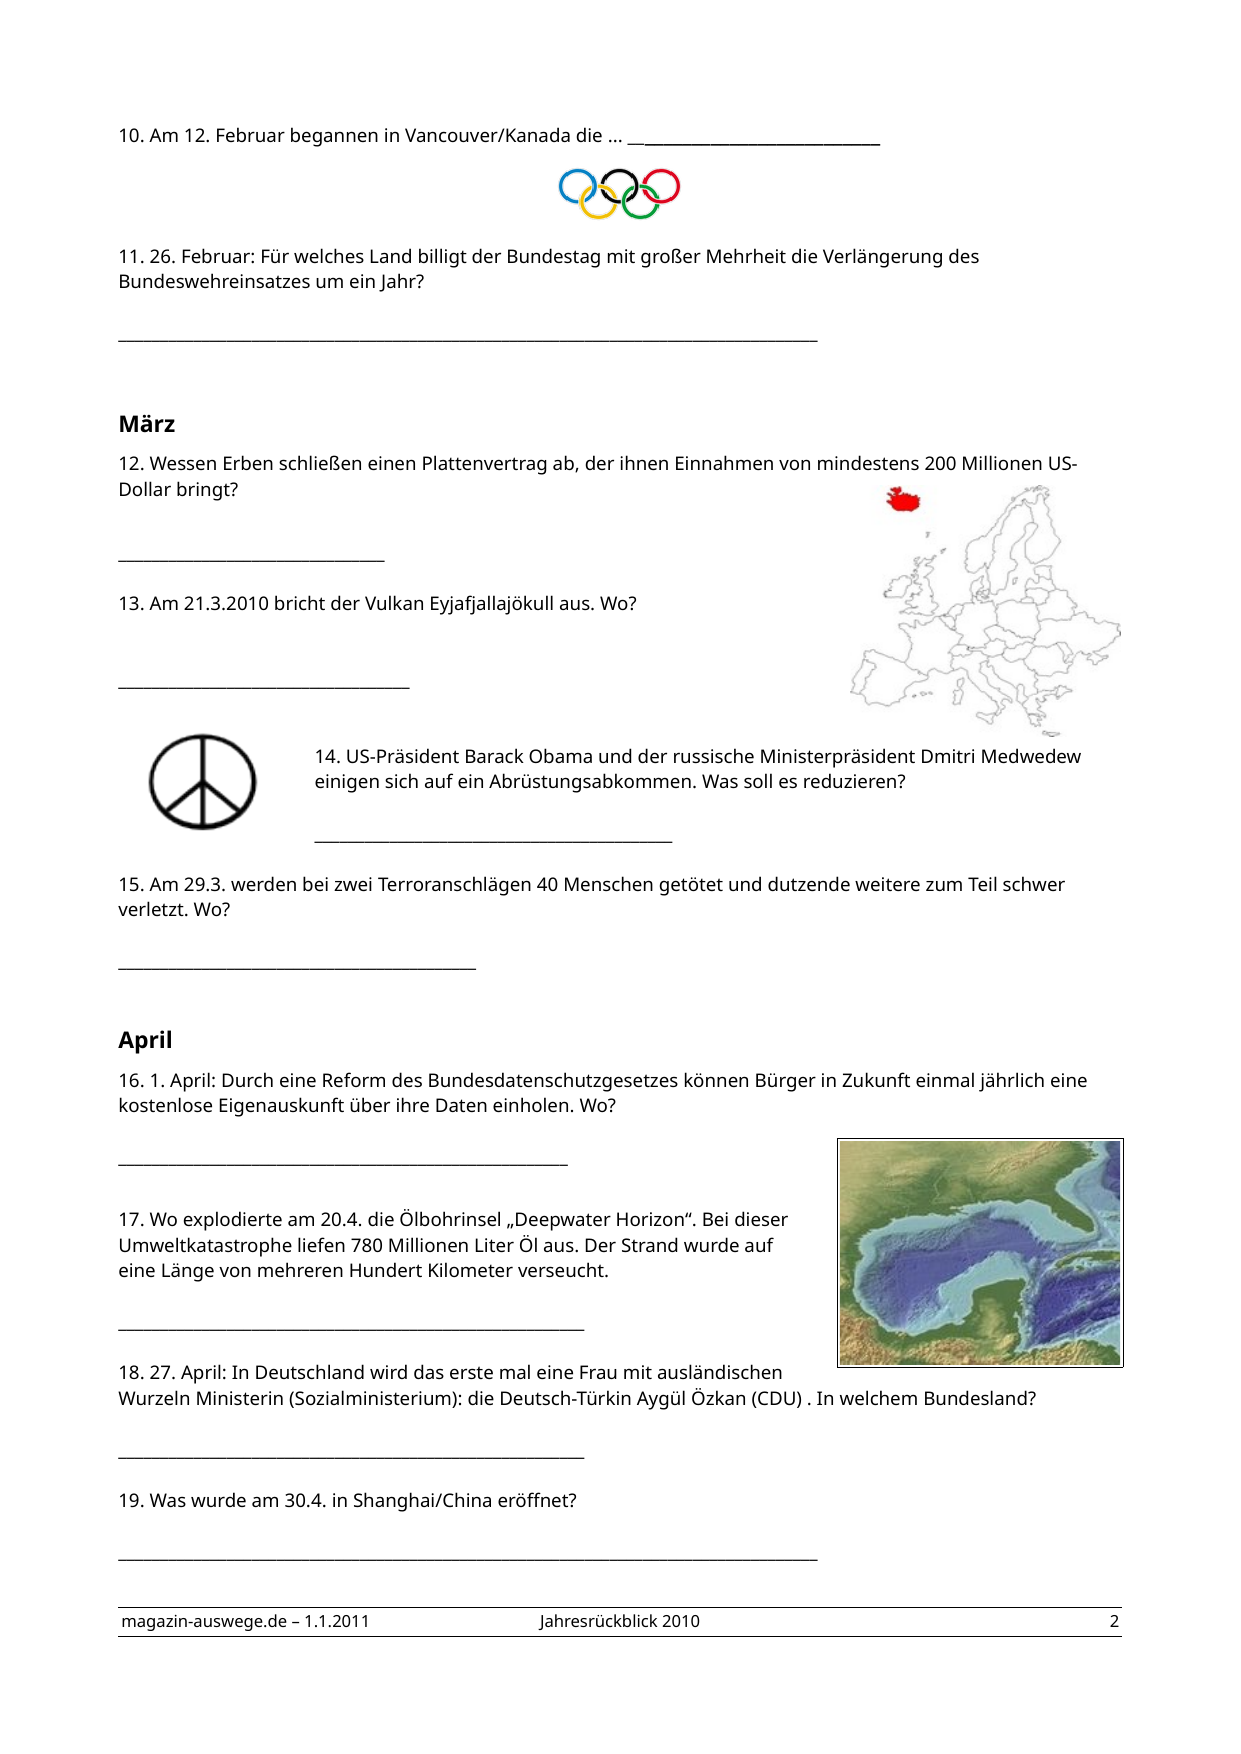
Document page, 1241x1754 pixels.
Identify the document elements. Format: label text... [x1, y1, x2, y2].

text April [118, 1024, 1122, 1055]
text ________________________________ [118, 539, 850, 564]
text März [118, 408, 1122, 439]
picture [555, 165, 685, 222]
text 19. Was wurde am 30.4. in Shanghai/China eröffnet? ____________________________________________________________________________________ [118, 1487, 1122, 1564]
text 11. 26. Februar: Für welches Land billigt der Bundestag mit großer Mehrheit die Verlängerung des Bundeswehreinsatzes um ein Jahr? ____________________________________________________________________________________ [118, 149, 1122, 345]
picture [120, 714, 285, 846]
text 14. US-Präsident Barack Obama und der russische Ministerpräsident Dmitri Medwedew einigen sich auf ein Abrüstungsabkommen. Was soll es reduzieren? ___________________________________________ [285, 743, 1122, 845]
picture [839, 1141, 1121, 1365]
text 17. Wo explodierte am 20.4. die Ölbohrinsel „Deepwater Horizon“. Bei dieser Umweltkatastrophe liefen 780 Millionen Liter Öl aus. Der Strand wurde auf eine Länge von mehreren Hundert Kilometer verseucht. ________________________________________________________ [118, 1206, 837, 1334]
text 16. 1. April: Durch eine Reform des Bundesdatenschutzgesetzes können Bürger in Zukunft einmal jährlich eine kostenlose Eigenauskunft über ihre Daten einholen. Wo? ______________________________________________________ [118, 1067, 1122, 1194]
text 15. Am 29.3. werden bei zwei Terroranschlägen 40 Menschen getötet und dutzende weitere zum Teil schwer verletzt. Wo? ___________________________________________ [118, 871, 1122, 973]
picture [850, 485, 1121, 737]
text 12. Wessen Erben schließen einen Plattenvertrag ab, der ihnen Einnahmen von mindestens 200 Millionen US-Dollar bringt? [118, 451, 1122, 502]
text 10. Am 12. Februar begannen in Vancouver/Kanada die ... ___________________________ [118, 118, 1122, 149]
text 13. Am 21.3.2010 bricht der Vulkan Eyjafjallajökull aus. Wo? ___________________________________ [118, 590, 850, 692]
text 18. 27. April: In Deutschland wird das erste mal eine Frau mit ausländischen Wurzeln Ministerin (Sozialministerium): die Deutsch-Türkin Aygül Özkan (CDU) . In welchem Bundesland? ________________________________________________________ [118, 1359, 1122, 1462]
